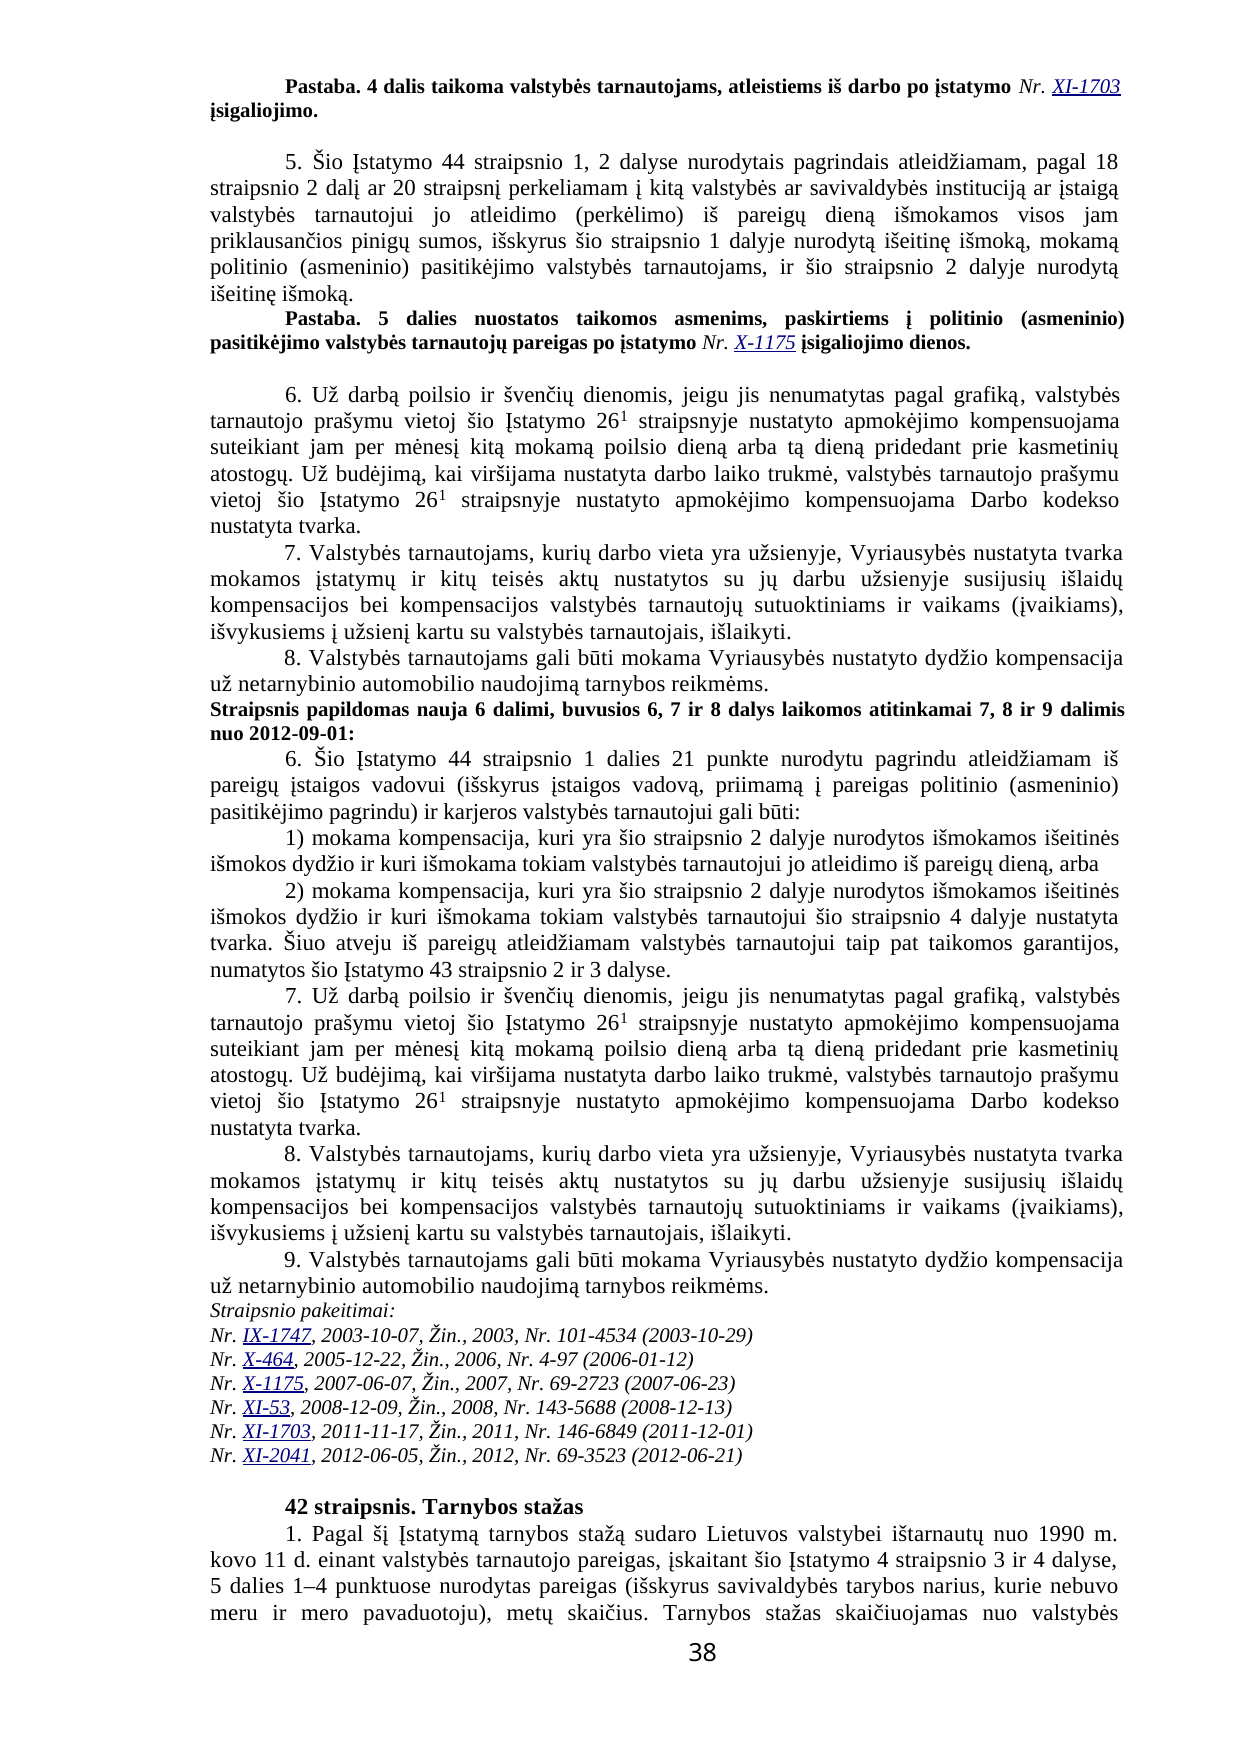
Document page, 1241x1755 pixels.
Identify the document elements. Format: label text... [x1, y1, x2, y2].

text Straipsnio pakeitimai: [210, 1298, 1126, 1322]
text 8. Valstybės tarnautojams gali būti mokama Vyriausybės nustatyto dydžio kompensacija už netarnybinio automobilio naudojimą tarnybos reikmėms. [210, 644, 1126, 697]
text 5. Šio Įstatymo 44 straipsnio 1, 2 dalyse nurodytais pagrindais atleidžiamam, pagal 18 straipsnio 2 dalį ar 20 straipsnį perkeliamam į kitą valstybės ar savivaldybės instituciją ar įstaigą valstybės tarnautojui jo atleidimo (perkėlimo) iš pareigų dieną išmokamos visos jam priklausančios pinigų sumos, išskyrus šio straipsnio 1 dalyje nurodytą išeitinę išmoką, mokamą politinio (asmeninio) pasitikėjimo valstybės tarnautojams, ir šio straipsnio 2 dalyje nurodytą išeitinę išmoką. [210, 148, 1120, 306]
text 6. Šio Įstatymo 44 straipsnio 1 dalies 21 punkte nurodytu pagrindu atleidžiamam iš pareigų įstaigos vadovui (išskyrus įstaigos vadovą, priimamą į pareigas politinio (asmeninio) pasitikėjimo pagrindu) ir karjeros valstybės tarnautojui gali būti: [210, 745, 1120, 824]
text 1. Pagal šį Įstatymą tarnybos stažą sudaro Lietuvos valstybei ištarnautų nuo 1990 m. kovo 11 d. einant valstybės tarnautojo pareigas, įskaitant šio Įstatymo 4 straipsnio 3 ir 4 dalyse, 5 dalies 1–4 punktuose nurodytas pareigas (išskyrus savivaldybės tarybos narius, kurie nebuvo meru ir mero pavaduotoju), metų skaičius. Tarnybos stažas skaičiuojamas nuo valstybės [210, 1519, 1120, 1625]
text 6. Už darbą poilsio ir švenčių dienomis, jeigu jis nenumatytas pagal grafiką, valstybės tarnautojo prašymu vietoj šio Įstatymo 261 straipsnyje nustatyto apmokėjimo kompensuojama suteikiant jam per mėnesį kitą mokamą poilsio dieną arba tą dieną pridedant prie kasmetinių atostogų. Už budėjimą, kai viršijama nustatyta darbo laiko trukmė, valstybės tarnautojo prašymu vietoj šio Įstatymo 261 straipsnyje nustatyto apmokėjimo kompensuojama Darbo kodekso nustatyta tvarka. [210, 381, 1120, 539]
text 9. Valstybės tarnautojams gali būti mokama Vyriausybės nustatyto dydžio kompensacija už netarnybinio automobilio naudojimą tarnybos reikmėms. [210, 1246, 1126, 1298]
text Pastaba. 4 dalis taikoma valstybės tarnautojams, atleistiems iš darbo po įstatymo Nr. XI-1703 įsigaliojimo. [210, 73, 1120, 122]
text Pastaba. 5 dalies nuostatos taikomos asmenims, paskirtiems į politinio (asmeninio) pasitikėjimo valstybės tarnautojų pareigas po įstatymo Nr. X-1175 įsigaliojimo dienos. [210, 306, 1126, 354]
text Nr. XI-2041, 2012-06-05, Žin., 2012, Nr. 69-3523 (2012-06-21) [210, 1443, 1120, 1467]
text Nr. X-1175, 2007-06-07, Žin., 2007, Nr. 69-2723 (2007-06-23) [210, 1371, 1120, 1395]
text Nr. X-464, 2005-12-22, Žin., 2006, Nr. 4-97 (2006-01-12) [210, 1347, 1120, 1371]
text 2) mokama kompensacija, kuri yra šio straipsnio 2 dalyje nurodytos išmokamos išeitinės išmokos dydžio ir kuri išmokama tokiam valstybės tarnautojui šio straipsnio 4 dalyje nustatyta tvarka. Šiuo atveju iš pareigų atleidžiamam valstybės tarnautojui taip pat taikomos garantijos, numatytos šio Įstatymo 43 straipsnio 2 ir 3 dalyse. [210, 877, 1120, 982]
text Nr. IX-1747, 2003-10-07, Žin., 2003, Nr. 101-4534 (2003-10-29) [210, 1322, 1120, 1347]
text 1) mokama kompensacija, kuri yra šio straipsnio 2 dalyje nurodytos išmokamos išeitinės išmokos dydžio ir kuri išmokama tokiam valstybės tarnautojui jo atleidimo iš pareigų dieną, arba [210, 824, 1120, 877]
text 8. Valstybės tarnautojams, kurių darbo vieta yra užsienyje, Vyriausybės nustatyta tvarka mokamos įstatymų ir kitų teisės aktų nustatytos su jų darbu užsienyje susijusių išlaidų kompensacijos bei kompensacijos valstybės tarnautojų sutuoktiniams ir vaikams (įvaikiams), išvykusiems į užsienį kartu su valstybės tarnautojais, išlaikyti. [210, 1140, 1126, 1246]
text Nr. XI-53, 2008-12-09, Žin., 2008, Nr. 143-5688 (2008-12-13) [210, 1395, 1120, 1419]
text Nr. XI-1703, 2011-11-17, Žin., 2011, Nr. 146-6849 (2011-12-01) [210, 1419, 1120, 1443]
text 7. Už darbą poilsio ir švenčių dienomis, jeigu jis nenumatytas pagal grafiką, valstybės tarnautojo prašymu vietoj šio Įstatymo 261 straipsnyje nustatyto apmokėjimo kompensuojama suteikiant jam per mėnesį kitą mokamą poilsio dieną arba tą dieną pridedant prie kasmetinių atostogų. Už budėjimą, kai viršijama nustatyta darbo laiko trukmė, valstybės tarnautojo prašymu vietoj šio Įstatymo 261 straipsnyje nustatyto apmokėjimo kompensuojama Darbo kodekso nustatyta tvarka. [210, 982, 1120, 1140]
text 7. Valstybės tarnautojams, kurių darbo vieta yra užsienyje, Vyriausybės nustatyta tvarka mokamos įstatymų ir kitų teisės aktų nustatytos su jų darbu užsienyje susijusių išlaidų kompensacijos bei kompensacijos valstybės tarnautojų sutuoktiniams ir vaikams (įvaikiams), išvykusiems į užsienį kartu su valstybės tarnautojais, išlaikyti. [210, 539, 1126, 644]
text Straipsnis papildomas nauja 6 dalimi, buvusios 6, 7 ir 8 dalys laikomos atitinkamai 7, 8 ir 9 dalimis nuo 2012-09-01: [210, 697, 1126, 745]
text 42 straipsnis. Tarnybos stažas [210, 1493, 1126, 1519]
